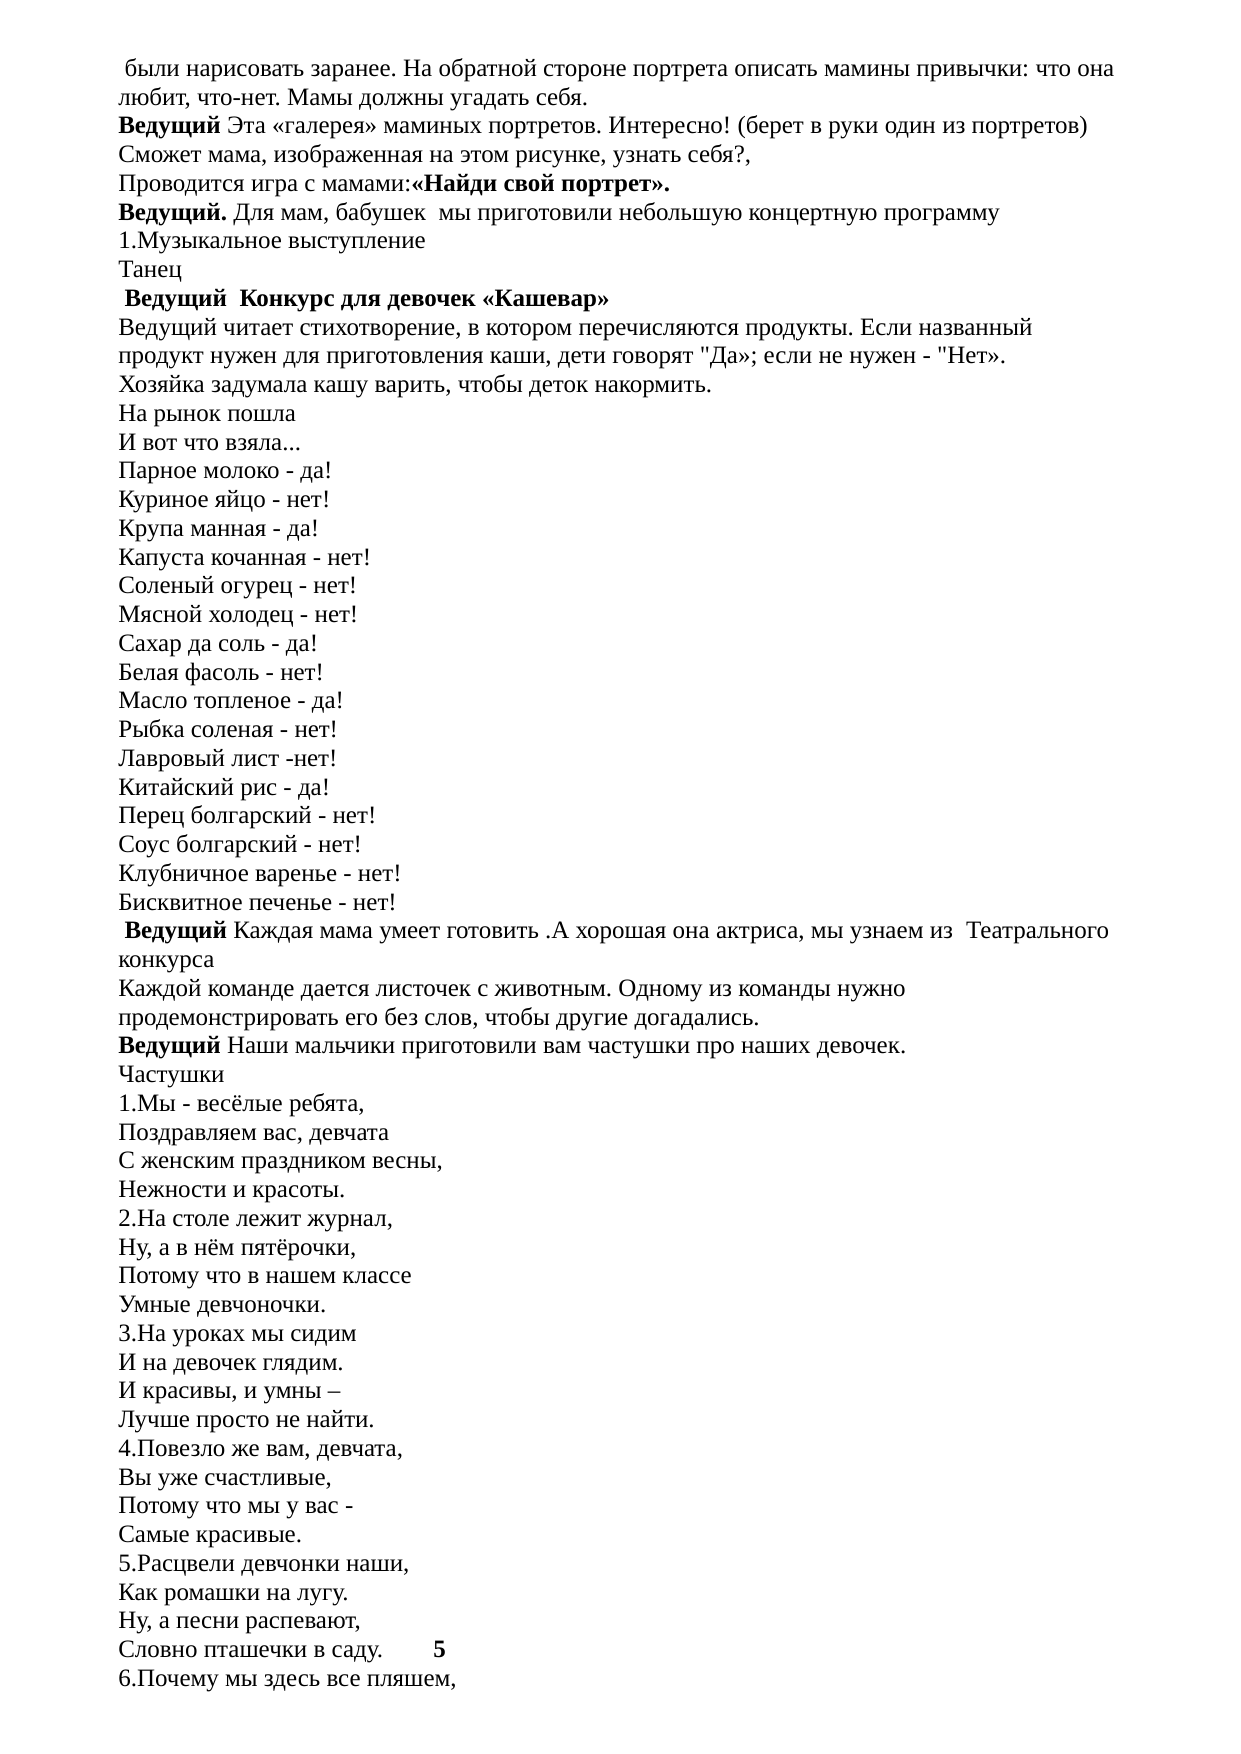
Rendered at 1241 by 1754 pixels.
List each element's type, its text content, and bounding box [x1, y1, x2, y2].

text Капуста кочанная - нет! [118, 542, 1122, 571]
text Парное молоко - да! [118, 456, 1122, 484]
text Частушки [118, 1059, 1122, 1088]
text Поздравляем вас, девчата [118, 1117, 1122, 1146]
text Рыбка соленая - нет! [118, 714, 1122, 743]
text Ведущий Каждая мама умеет готовить .А хорошая она актриса, мы узнаем из Театрального конкурса [118, 916, 1122, 973]
text 5.Расцвели девчонки наши, [118, 1548, 1122, 1577]
text Крупа манная - да! [118, 513, 1122, 542]
text 3.На уроках мы сидим [118, 1318, 1122, 1347]
text И на девочек глядим. [118, 1347, 1122, 1376]
text 1.Музыкальное выступление [118, 226, 1122, 254]
text Перец болгарский - нет! [118, 801, 1122, 829]
text 1.Мы - весёлые ребята, [118, 1088, 1122, 1117]
text 4.Повезло же вам, девчата, [118, 1433, 1122, 1462]
text Куриное яйцо - нет! [118, 484, 1122, 513]
text Сахар да соль - да! [118, 628, 1122, 657]
text Словно пташечки в саду. 6 [118, 1634, 1122, 1663]
text 6.Почему мы здесь все пляшем, [118, 1663, 1122, 1692]
text 2.На столе лежит журнал, [118, 1203, 1122, 1232]
text Мясной холодец - нет! [118, 599, 1122, 628]
text Ведущий Эта «галерея» маминых портретов. Интересно! (берет в руки один из портретов) Cможет мама, изображенная на этом рисунке, узнать себя?, [118, 111, 1122, 168]
text Китайский рис - да! [118, 772, 1122, 801]
text Ведущий читает стихотворение, в котором перечисляются продукты. Если названный продукт нужен для приготовления каши, дети говорят "Да»; если не нужен - "Нет». [118, 312, 1122, 369]
text Ну, а в нём пятёрочки, [118, 1232, 1122, 1261]
text Вы уже счастливые, [118, 1462, 1122, 1491]
text Ведущий Наши мальчики приготовили вам частушки про наших девочек. [118, 1031, 1122, 1059]
text Как ромашки на лугу. [118, 1577, 1122, 1606]
text Нежности и красоты. [118, 1174, 1122, 1203]
text На рынок пошла [118, 398, 1122, 427]
text Клубничное варенье - нет! [118, 858, 1122, 887]
text Умные девчоночки. [118, 1289, 1122, 1318]
text С женским праздником весны, [118, 1146, 1122, 1174]
text Ведущий. Для мам, бабушек мы приготовили небольшую концертную программу [118, 197, 1122, 226]
text Белая фасоль - нет! [118, 657, 1122, 686]
text Лавровый лист -нет! [118, 743, 1122, 772]
text Масло топленое - да! [118, 686, 1122, 714]
text Потому что мы у вас - [118, 1491, 1122, 1519]
text Самые красивые. [118, 1519, 1122, 1548]
text И вот что взяла... [118, 427, 1122, 456]
text Соус болгарский - нет! [118, 829, 1122, 858]
text Соленый огурец - нет! [118, 571, 1122, 599]
text Ну, а песни распевают, [118, 1606, 1122, 1634]
text Бисквитное печенье - нет! [118, 887, 1122, 916]
text Хозяйка задумала кашу варить, чтобы деток накормить. [118, 369, 1122, 398]
text Каждой команде дается листочек с животным. Одному из команды нужно продемонстрировать его без слов, чтобы другие догадались. [118, 973, 1122, 1031]
text И красивы, и умны – [118, 1376, 1122, 1404]
text Лучше просто не найти. [118, 1404, 1122, 1433]
text были нарисовать заранее. На обратной стороне портрета описать мамины привычки: что она любит, что-нет. Мамы должны угадать себя. [118, 53, 1122, 111]
text Потому что в нашем классе [118, 1261, 1122, 1289]
text Ведущий Конкурс для девочек «Кашевар» [118, 283, 1122, 312]
text Танец [118, 254, 1122, 283]
text Проводится игра с мамами:«Найди свой портрет». [118, 168, 1122, 197]
